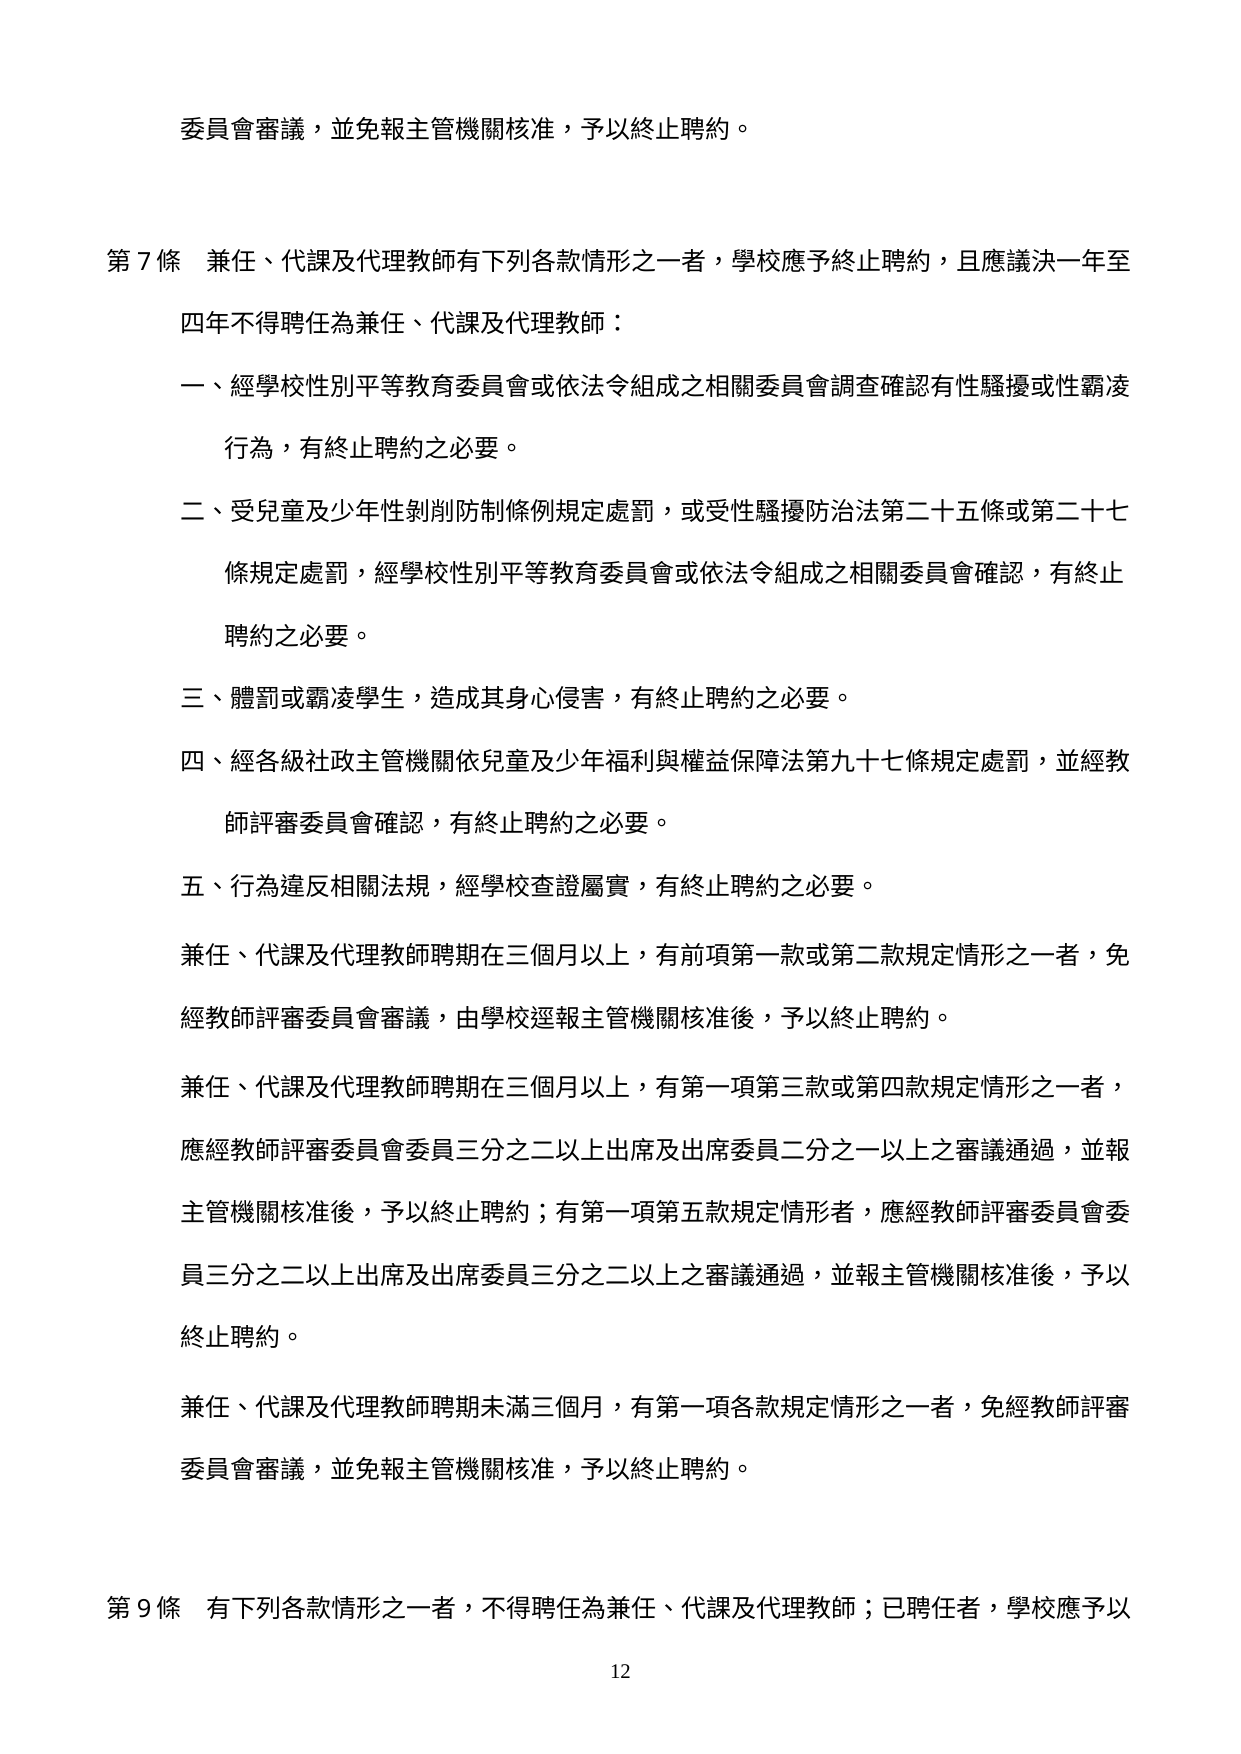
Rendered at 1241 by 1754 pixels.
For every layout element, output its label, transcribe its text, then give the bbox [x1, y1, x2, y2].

text 五、行為違反相關法規，經學校查證屬實，有終止聘約之必要。 [180, 843, 1134, 905]
text 二、受兒童及少年性剝削防制條例規定處罰，或受性騷擾防治法第二十五條或第二十七條規定處罰，經學校性別平等教育委員會或依法令組成之相關委員會確認，有終止聘約之必要。 [180, 468, 1134, 655]
text 兼任、代課及代理教師聘期在三個月以上，有前項第一款或第二款規定情形之一者，免經教師評審委員會審議，由學校逕報主管機關核准後，予以終止聘約。 [180, 912, 1134, 1037]
text 第9條 有下列各款情形之一者，不得聘任為兼任、代課及代理教師；已聘任者，學校應予以 [106, 1565, 1134, 1627]
text 第7條 兼任、代課及代理教師有下列各款情形之一者，學校應予終止聘約，且應議決一年至四年不得聘任為兼任、代課及代理教師： [106, 218, 1134, 343]
text 四、經各級社政主管機關依兒童及少年福利與權益保障法第九十七條規定處罰，並經教師評審委員會確認，有終止聘約之必要。 [180, 718, 1134, 843]
text 三、體罰或霸凌學生，造成其身心侵害，有終止聘約之必要。 [180, 655, 1134, 718]
text 一、經學校性別平等教育委員會或依法令組成之相關委員會調查確認有性騷擾或性霸凌行為，有終止聘約之必要。 [180, 343, 1134, 468]
text 委員會審議，並免報主管機關核准，予以終止聘約。 [180, 86, 1134, 148]
text 兼任、代課及代理教師聘期未滿三個月，有第一項各款規定情形之一者，免經教師評審委員會審議，並免報主管機關核准，予以終止聘約。 [180, 1363, 1134, 1488]
text 兼任、代課及代理教師聘期在三個月以上，有第一項第三款或第四款規定情形之一者，應經教師評審委員會委員三分之二以上出席及出席委員二分之一以上之審議通過，並報主管機關核准後，予以終止聘約；有第一項第五款規定情形者，應經教師評審委員會委員三分之二以上出席及出席委員三分之二以上之審議通過，並報主管機關核准後，予以終止聘約。 [180, 1044, 1134, 1357]
